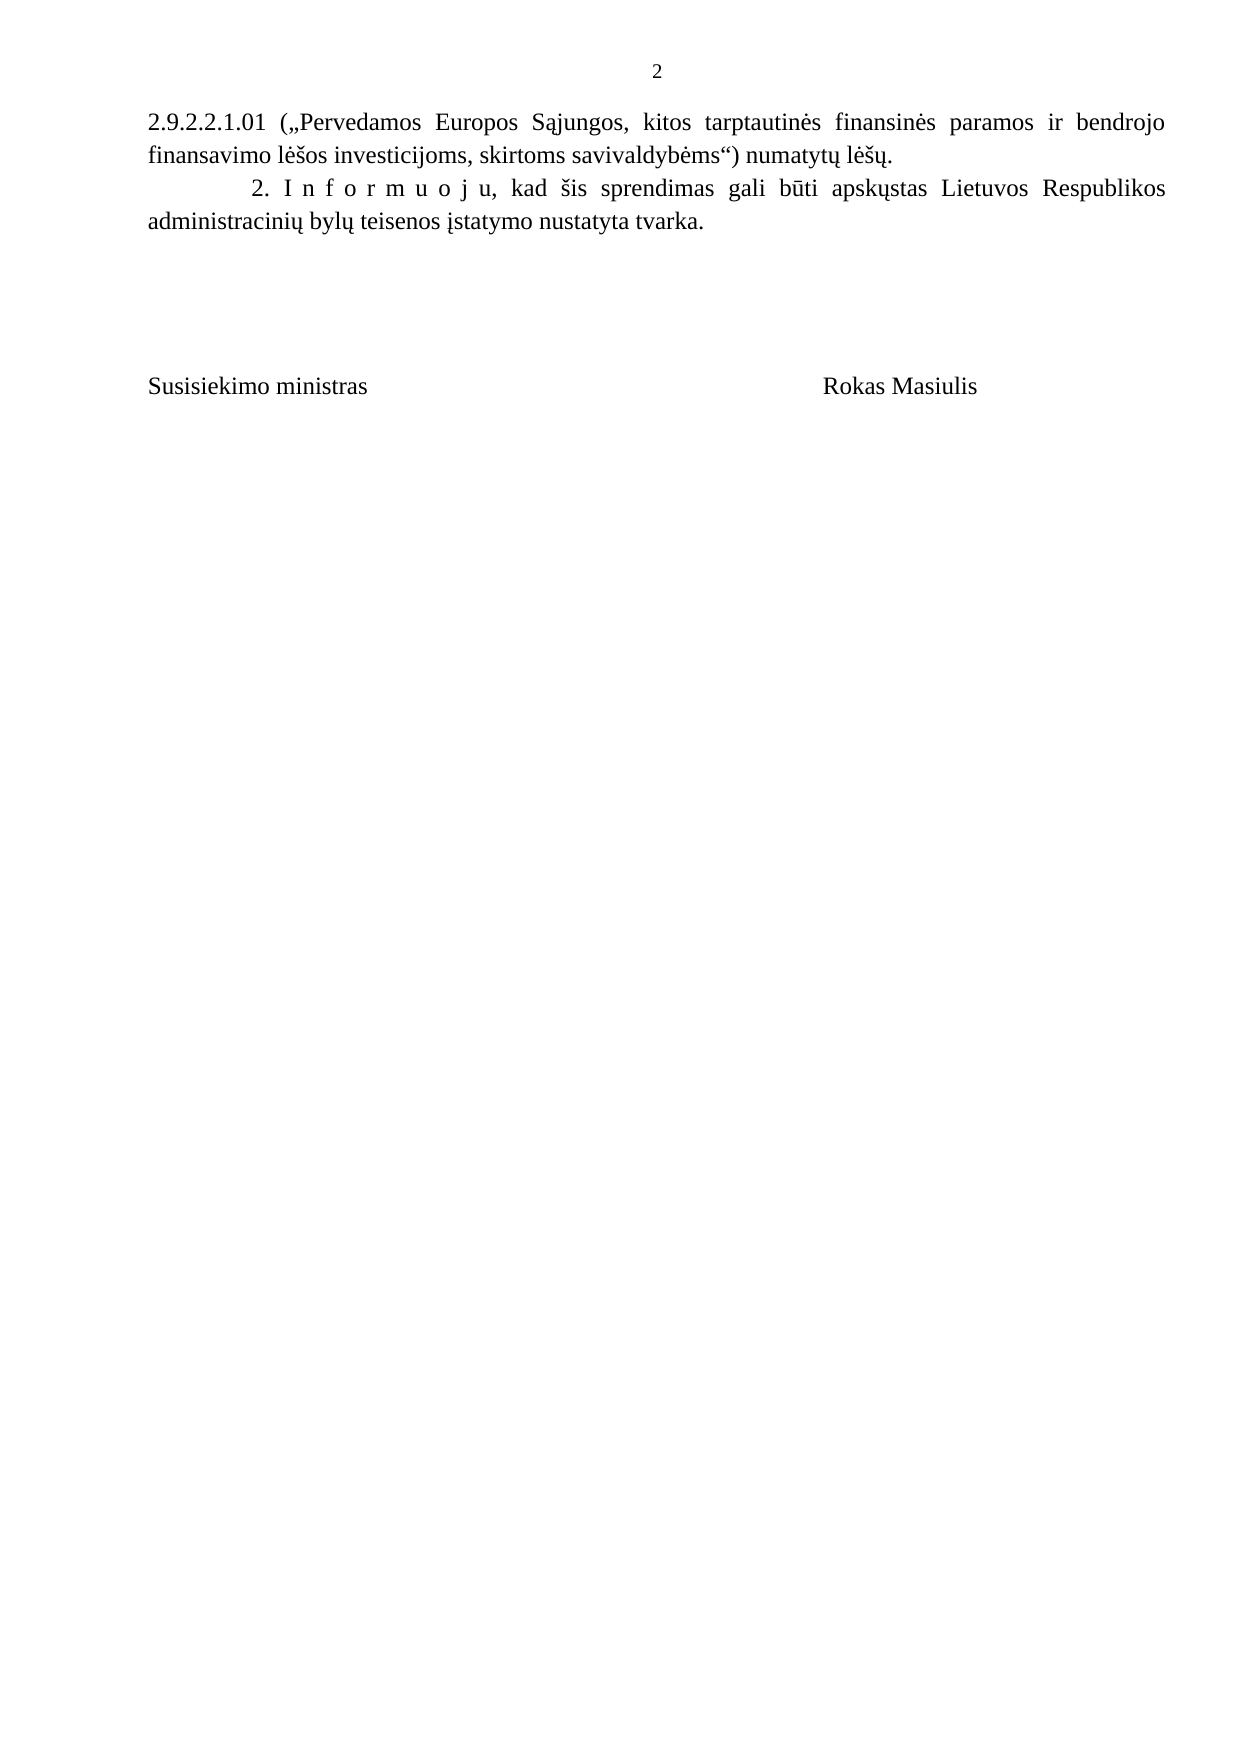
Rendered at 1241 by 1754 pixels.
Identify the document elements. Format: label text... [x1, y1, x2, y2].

text 2. Informuoju, kad šis sprendimas gali būti apskųstas Lietuvos Respublikos administracinių bylų teisenos įstatymo nustatyta tvarka. [148, 173, 1166, 235]
text Susisiekimo ministras Rokas Masiulis [148, 371, 1166, 400]
text 2.9.2.2.1.01 („Pervedamos Europos Sąjungos, kitos tarptautinės finansinės paramos ir bendrojo finansavimo lėšos investicijoms, skirtoms savivaldybėms“) numatytų lėšų. [148, 107, 1166, 169]
